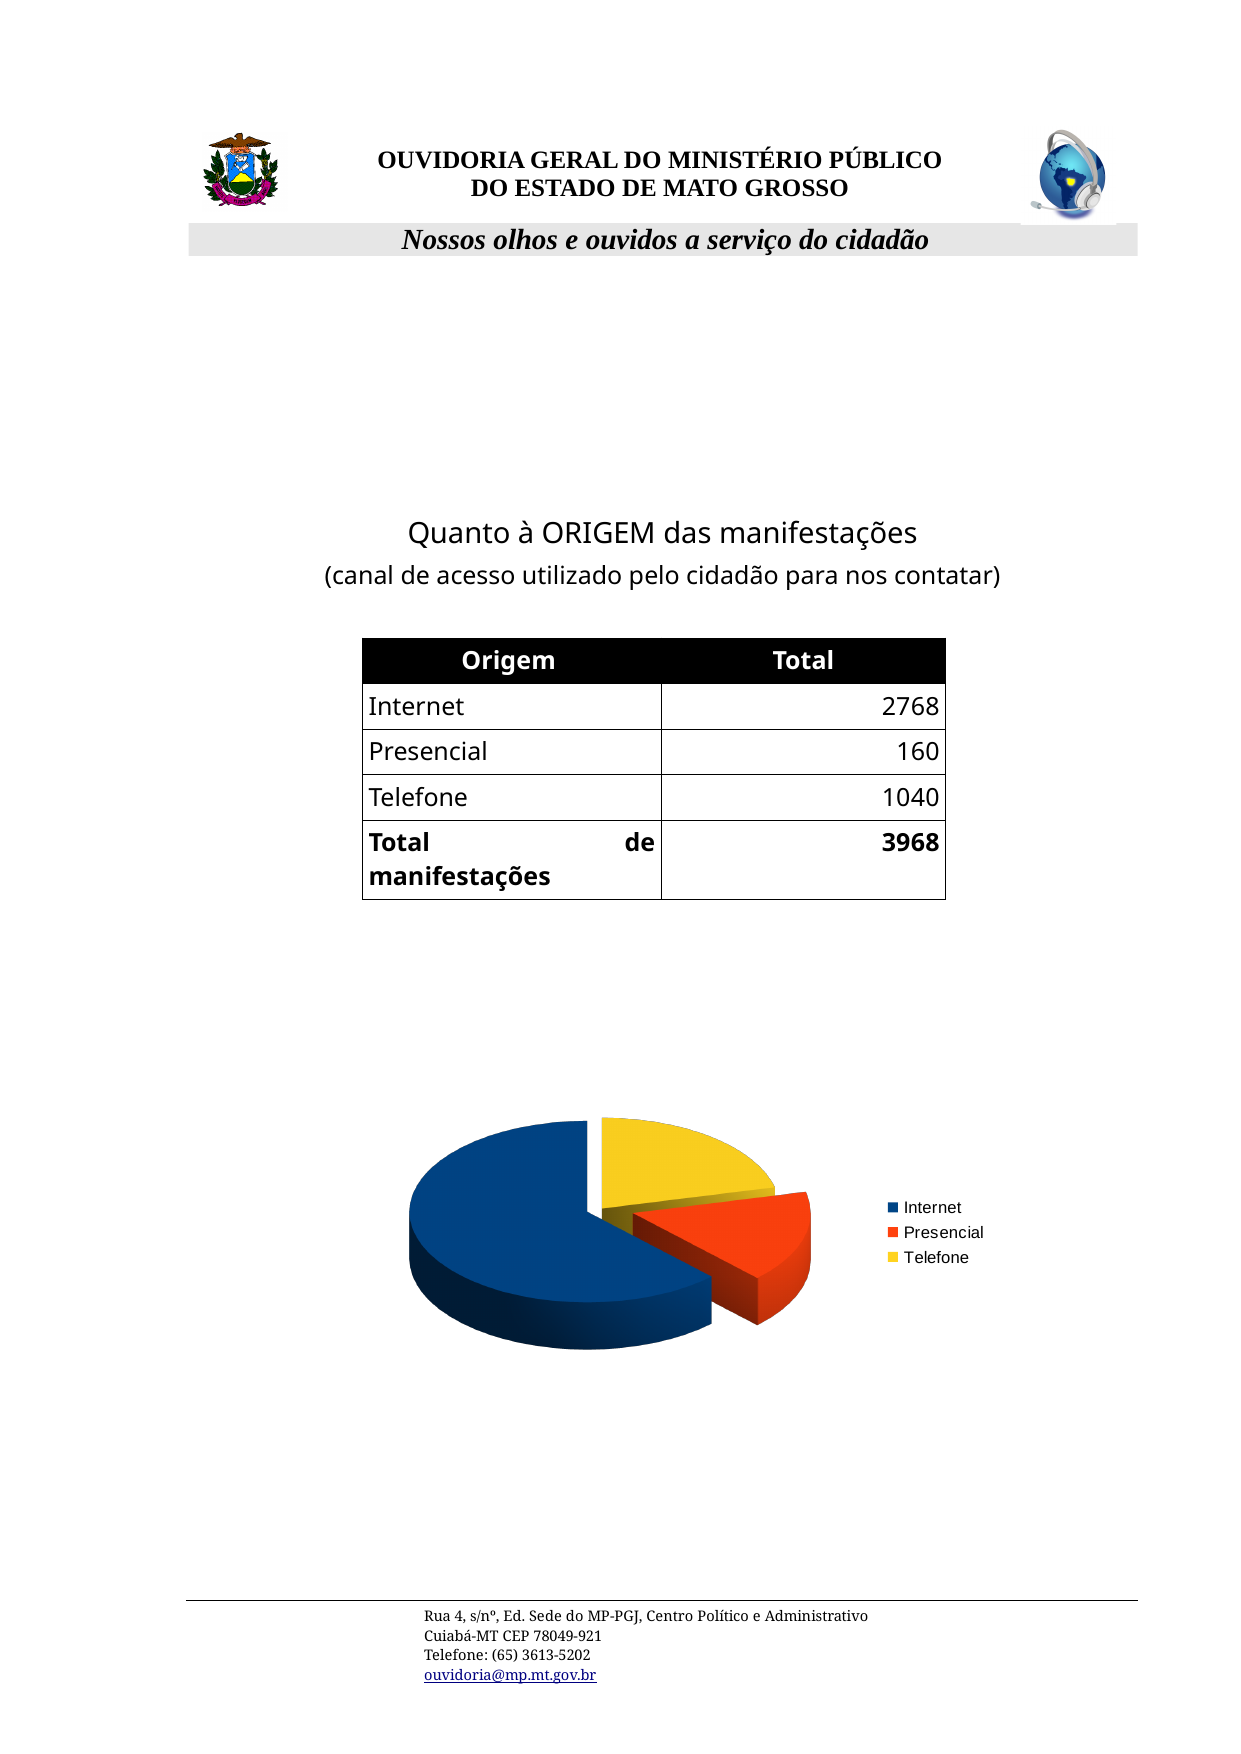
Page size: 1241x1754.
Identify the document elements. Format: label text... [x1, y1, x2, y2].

text (canal de acesso utilizado pelo cidadão para nos contatar) [187, 558, 1138, 592]
table_cell Internet [363, 684, 661, 728]
table_header Total [662, 639, 945, 683]
table_cell 1040 [662, 775, 945, 819]
table_cell Presencial [363, 730, 661, 774]
table_cell 2768 [662, 684, 945, 728]
table_header Origem [363, 639, 661, 683]
picture [1020, 126, 1117, 225]
table_cell 3968 [662, 821, 945, 899]
picture [202, 132, 288, 212]
table_cell Total de manifestações [363, 821, 661, 899]
table_cell Telefone [363, 775, 661, 819]
table_cell 160 [662, 730, 945, 774]
text Quanto à ORIGEM das manifestações [187, 512, 1138, 552]
